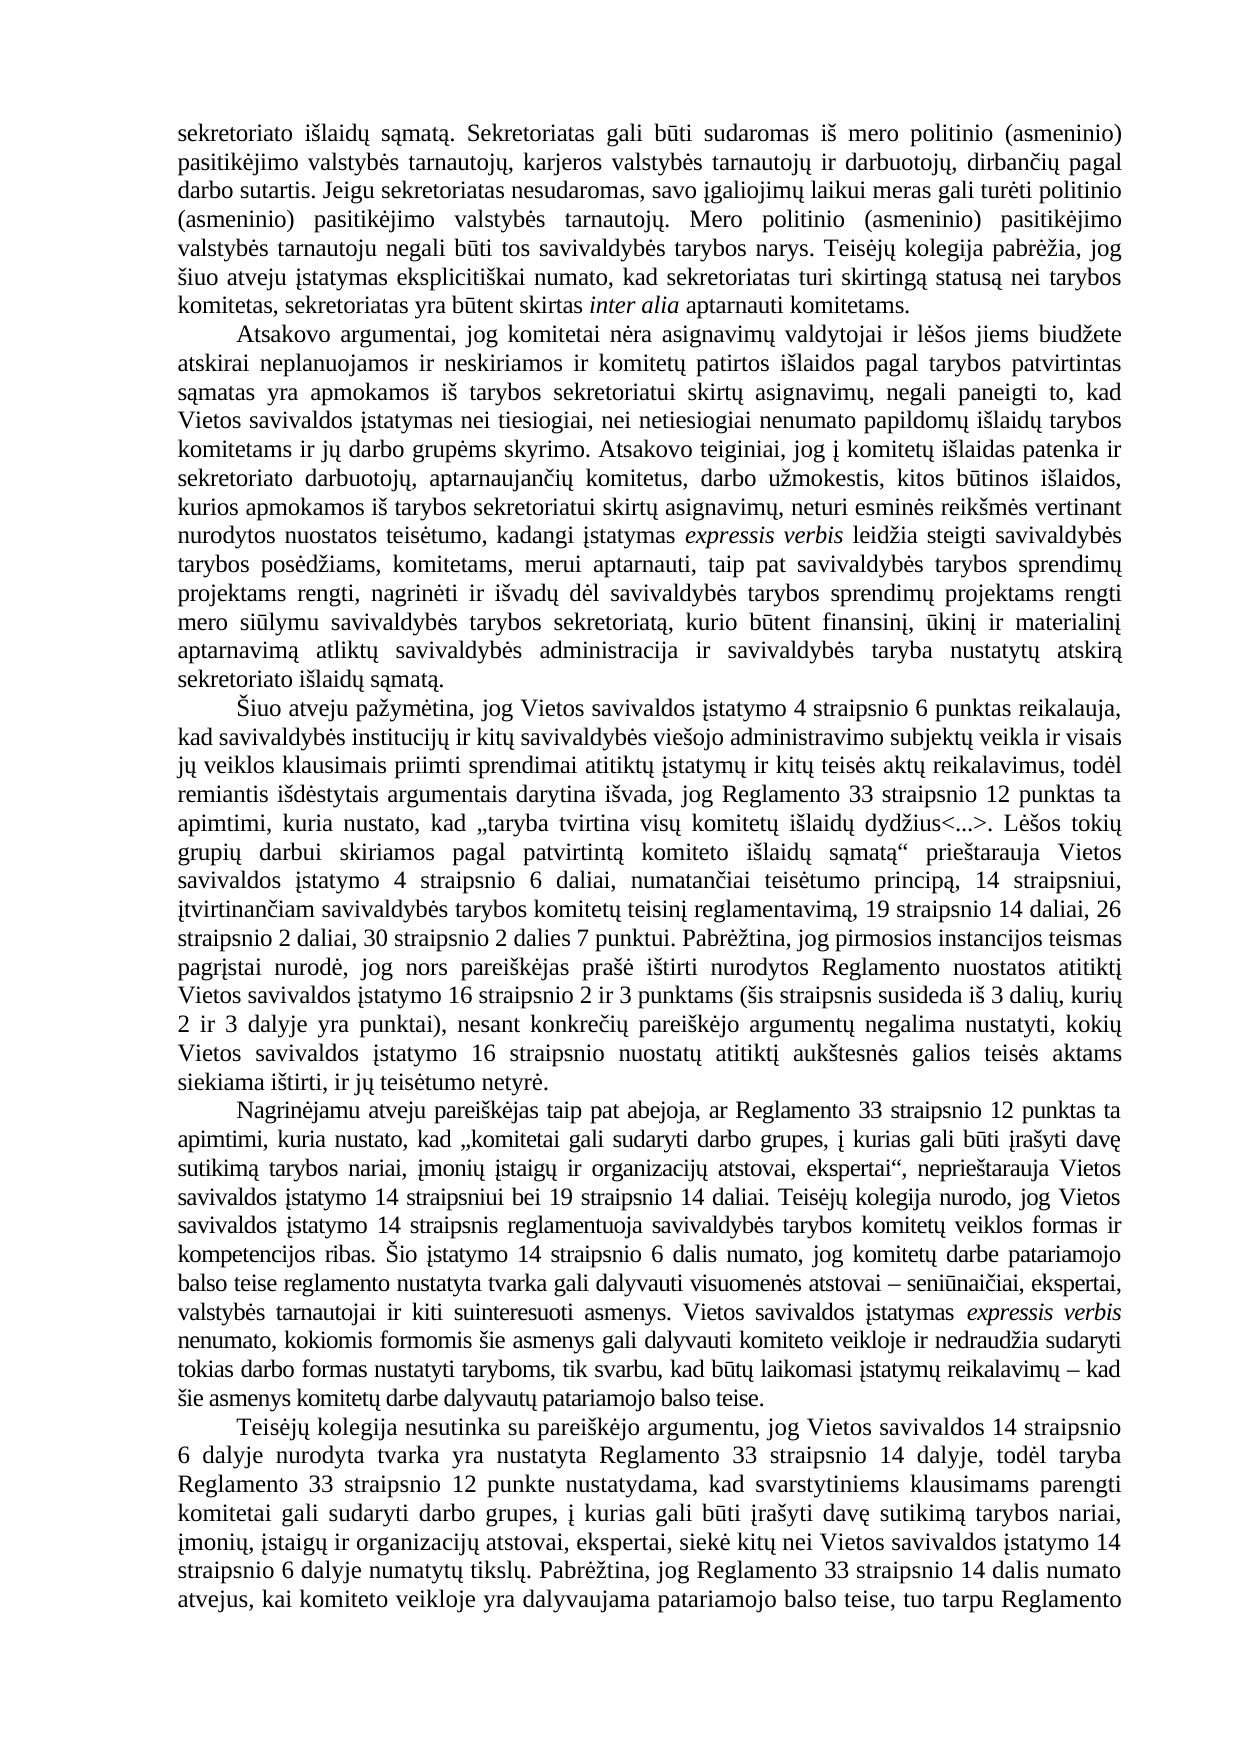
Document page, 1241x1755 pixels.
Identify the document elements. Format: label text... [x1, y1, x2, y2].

text Atsakovo argumentai, jog komitetai nėra asignavimų valdytojai ir lėšos jiems biudžete atskirai neplanuojamos ir neskiriamos ir komitetų patirtos išlaidos pagal tarybos patvirtintas sąmatas yra apmokamos iš tarybos sekretoriatui skirtų asignavimų, negali paneigti to, kad Vietos savivaldos įstatymas nei tiesiogiai, nei netiesiogiai nenumato papildomų išlaidų tarybos komitetams ir jų darbo grupėms skyrimo. Atsakovo teiginiai, jog į komitetų išlaidas patenka ir sekretoriato darbuotojų, aptarnaujančių komitetus, darbo užmokestis, kitos būtinos išlaidos, kurios apmokamos iš tarybos sekretoriatui skirtų asignavimų, neturi esminės reikšmės vertinant nurodytos nuostatos teisėtumo, kadangi įstatymas expressis verbis leidžia steigti savivaldybės tarybos posėdžiams, komitetams, merui aptarnauti, taip pat savivaldybės tarybos sprendimų projektams rengti, nagrinėti ir išvadų dėl savivaldybės tarybos sprendimų projektams rengti mero siūlymu savivaldybės tarybos sekretoriatą, kurio būtent finansinį, ūkinį ir materialinį aptarnavimą atliktų savivaldybės administracija ir savivaldybės taryba nustatytų atskirą sekretoriato išlaidų sąmatą. [177, 319, 1122, 693]
text sekretoriato išlaidų sąmatą. Sekretoriatas gali būti sudaromas iš mero politinio (asmeninio) pasitikėjimo valstybės tarnautojų, karjeros valstybės tarnautojų ir darbuotojų, dirbančių pagal darbo sutartis. Jeigu sekretoriatas nesudaromas, savo įgaliojimų laikui meras gali turėti politinio (asmeninio) pasitikėjimo valstybės tarnautojų. Mero politinio (asmeninio) pasitikėjimo valstybės tarnautoju negali būti tos savivaldybės tarybos narys. Teisėjų kolegija pabrėžia, jog šiuo atveju įstatymas eksplicitiškai numato, kad sekretoriatas turi skirtingą statusą nei tarybos komitetas, sekretoriatas yra būtent skirtas inter alia aptarnauti komitetams. [177, 118, 1122, 319]
text Teisėjų kolegija nesutinka su pareiškėjo argumentu, jog Vietos savivaldos 14 straipsnio 6 dalyje nurodyta tvarka yra nustatyta Reglamento 33 straipsnio 14 dalyje, todėl taryba Reglamento 33 straipsnio 12 punkte nustatydama, kad svarstytiniems klausimams parengti komitetai gali sudaryti darbo grupes, į kurias gali būti įrašyti davę sutikimą tarybos nariai, įmonių, įstaigų ir organizacijų atstovai, ekspertai, siekė kitų nei Vietos savivaldos įstatymo 14 straipsnio 6 dalyje numatytų tikslų. Pabrėžtina, jog Reglamento 33 straipsnio 14 dalis numato atvejus, kai komiteto veikloje yra dalyvaujama patariamojo balso teise, tuo tarpu Reglamento [177, 1412, 1122, 1613]
text Nagrinėjamu atveju pareiškėjas taip pat abejoja, ar Reglamento 33 straipsnio 12 punktas ta apimtimi, kuria nustato, kad „komitetai gali sudaryti darbo grupes, į kurias gali būti įrašyti davę sutikimą tarybos nariai, įmonių įstaigų ir organizacijų atstovai, ekspertai“, neprieštarauja Vietos savivaldos įstatymo 14 straipsniui bei 19 straipsnio 14 daliai. Teisėjų kolegija nurodo, jog Vietos savivaldos įstatymo 14 straipsnis reglamentuoja savivaldybės tarybos komitetų veiklos formas ir kompetencijos ribas. Šio įstatymo 14 straipsnio 6 dalis numato, jog komitetų darbe patariamojo balso teise reglamento nustatyta tvarka gali dalyvauti visuomenės atstovai – seniūnaičiai, ekspertai, valstybės tarnautojai ir kiti suinteresuoti asmenys. Vietos savivaldos įstatymas expressis verbis nenumato, kokiomis formomis šie asmenys gali dalyvauti komiteto veikloje ir nedraudžia sudaryti tokias darbo formas nustatyti taryboms, tik svarbu, kad būtų laikomasi įstatymų reikalavimų – kad šie asmenys komitetų darbe dalyvautų patariamojo balso teise. [177, 1096, 1122, 1412]
text Šiuo atveju pažymėtina, jog Vietos savivaldos įstatymo 4 straipsnio 6 punktas reikalauja, kad savivaldybės institucijų ir kitų savivaldybės viešojo administravimo subjektų veikla ir visais jų veiklos klausimais priimti sprendimai atitiktų įstatymų ir kitų teisės aktų reikalavimus, todėl remiantis išdėstytais argumentais darytina išvada, jog Reglamento 33 straipsnio 12 punktas ta apimtimi, kuria nustato, kad „taryba tvirtina visų komitetų išlaidų dydžius<...>. Lėšos tokių grupių darbui skiriamos pagal patvirtintą komiteto išlaidų sąmatą“ prieštarauja Vietos savivaldos įstatymo 4 straipsnio 6 daliai, numatančiai teisėtumo principą, 14 straipsniui, įtvirtinančiam savivaldybės tarybos komitetų teisinį reglamentavimą, 19 straipsnio 14 daliai, 26 straipsnio 2 daliai, 30 straipsnio 2 dalies 7 punktui. Pabrėžtina, jog pirmosios instancijos teismas pagrįstai nurodė, jog nors pareiškėjas prašė ištirti nurodytos Reglamento nuostatos atitiktį Vietos savivaldos įstatymo 16 straipsnio 2 ir 3 punktams (šis straipsnis susideda iš 3 dalių, kurių 2 ir 3 dalyje yra punktai), nesant konkrečių pareiškėjo argumentų negalima nustatyti, kokių Vietos savivaldos įstatymo 16 straipsnio nuostatų atitiktį aukštesnės galios teisės aktams siekiama ištirti, ir jų teisėtumo netyrė. [177, 693, 1122, 1096]
